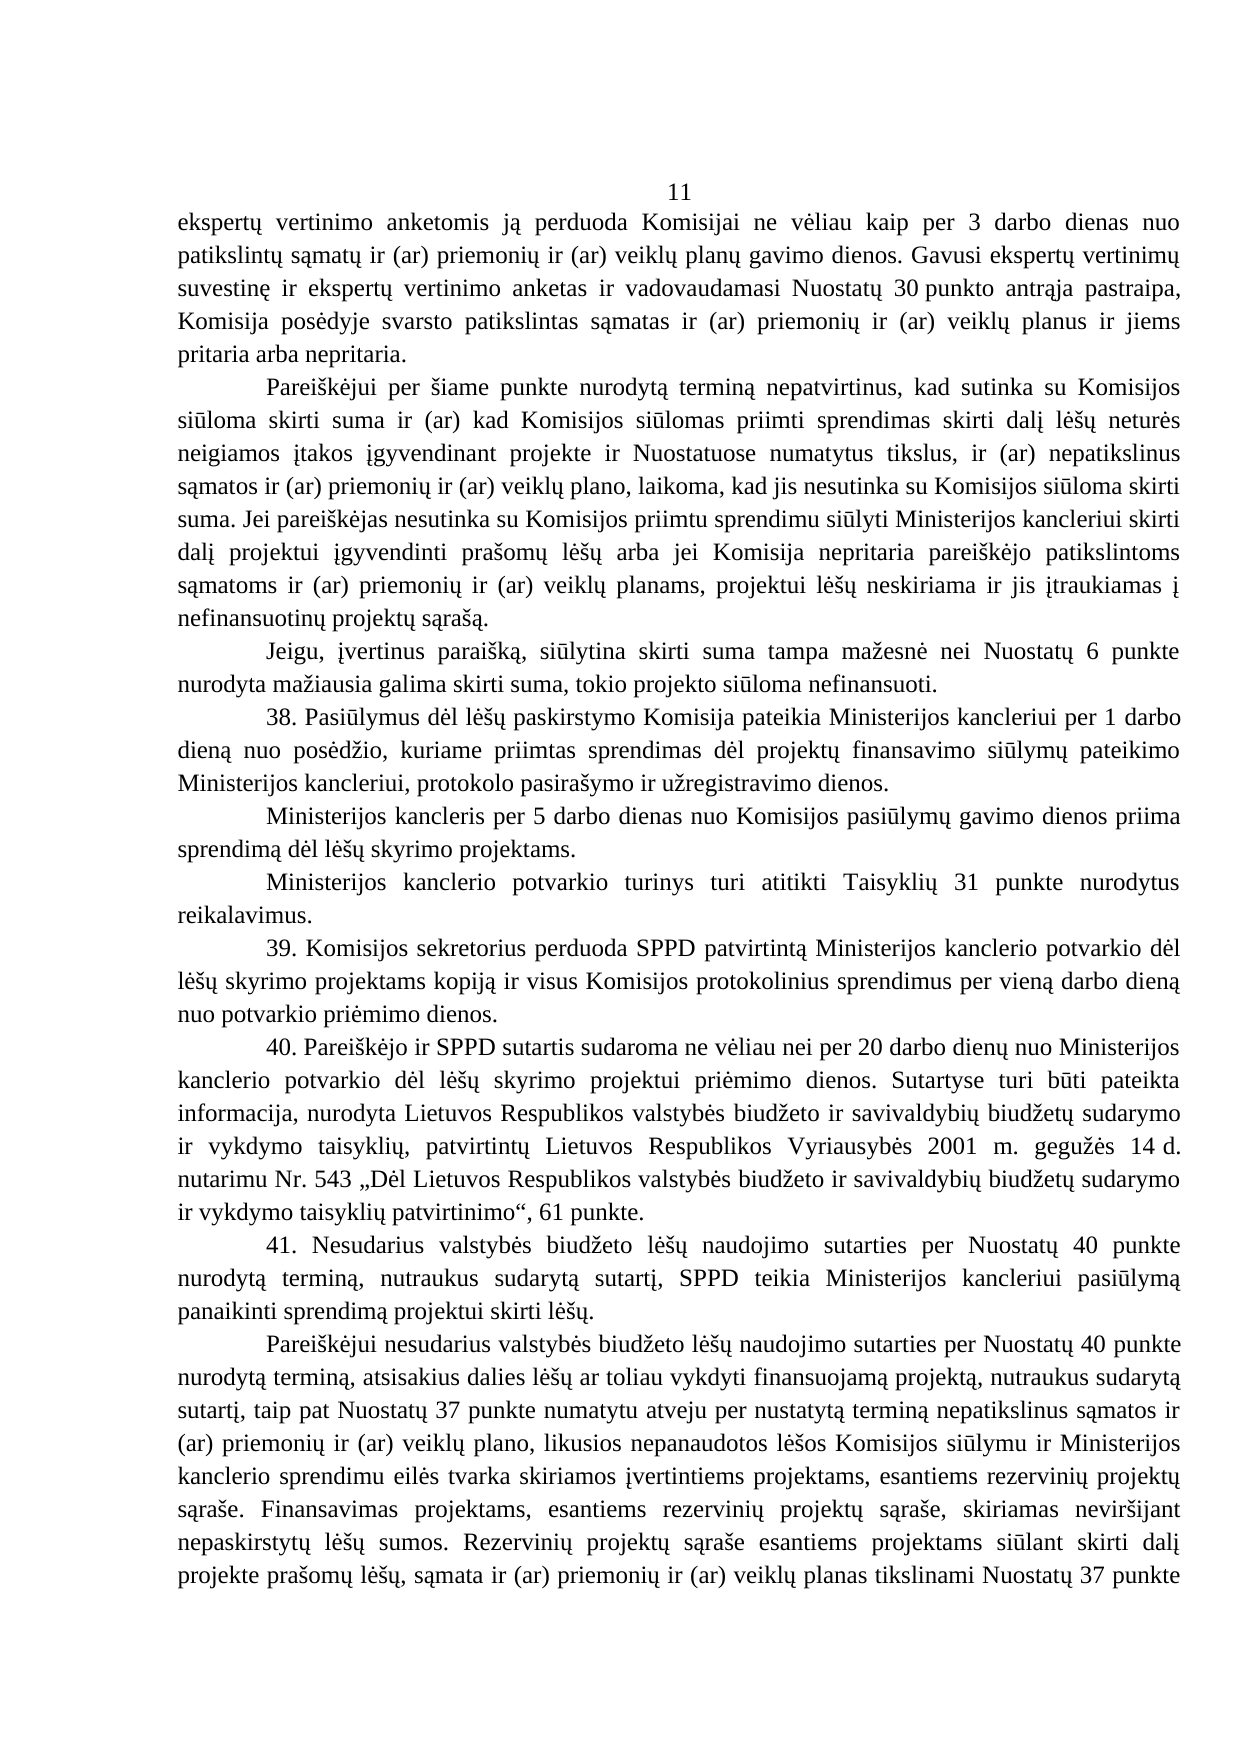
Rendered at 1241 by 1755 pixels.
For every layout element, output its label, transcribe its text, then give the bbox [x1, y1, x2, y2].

text ekspertų vertinimo anketomis ją perduoda Komisijai ne vėliau kaip per 3 darbo dienas nuo patikslintų sąmatų ir (ar) priemonių ir (ar) veiklų planų gavimo dienos. Gavusi ekspertų vertinimų suvestinę ir ekspertų vertinimo anketas ir vadovaudamasi Nuostatų 30 punkto antrąja pastraipa, Komisija posėdyje svarsto patikslintas sąmatas ir (ar) priemonių ir (ar) veiklų planus ir jiems pritaria arba nepritaria. [177, 207, 1181, 367]
text 40. Pareiškėjo ir SPPD sutartis sudaroma ne vėliau nei per 20 darbo dienų nuo Ministerijos kanclerio potvarkio dėl lėšų skyrimo projektui priėmimo dienos. Sutartyse turi būti pateikta informacija, nurodyta Lietuvos Respublikos valstybės biudžeto ir savivaldybių biudžetų sudarymo ir vykdymo taisyklių, patvirtintų Lietuvos Respublikos Vyriausybės 2001 m. gegužės 14 d. nutarimu Nr. 543 „Dėl Lietuvos Respublikos valstybės biudžeto ir savivaldybių biudžetų sudarymo ir vykdymo taisyklių patvirtinimo“, 61 punkte. [177, 1032, 1181, 1226]
text 39. Komisijos sekretorius perduoda SPPD patvirtintą Ministerijos kanclerio potvarkio dėl lėšų skyrimo projektams kopiją ir visus Komisijos protokolinius sprendimus per vieną darbo dieną nuo potvarkio priėmimo dienos. [177, 933, 1181, 1028]
text Ministerijos kanclerio potvarkio turinys turi atitikti Taisyklių 31 punkte nurodytus reikalavimus. [177, 867, 1181, 929]
text 41. Nesudarius valstybės biudžeto lėšų naudojimo sutarties per Nuostatų 40 punkte nurodytą terminą, nutraukus sudarytą sutartį, SPPD teikia Ministerijos kancleriui pasiūlymą panaikinti sprendimą projektui skirti lėšų. [177, 1230, 1181, 1325]
text Pareiškėjui nesudarius valstybės biudžeto lėšų naudojimo sutarties per Nuostatų 40 punkte nurodytą terminą, atsisakius dalies lėšų ar toliau vykdyti finansuojamą projektą, nutraukus sudarytą sutartį, taip pat Nuostatų 37 punkte numatytu atveju per nustatytą terminą nepatikslinus sąmatos ir (ar) priemonių ir (ar) veiklų plano, likusios nepanaudotos lėšos Komisijos siūlymu ir Ministerijos kanclerio sprendimu eilės tvarka skiriamos įvertintiems projektams, esantiems rezervinių projektų sąraše. Finansavimas projektams, esantiems rezervinių projektų sąraše, skiriamas neviršijant nepaskirstytų lėšų sumos. Rezervinių projektų sąraše esantiems projektams siūlant skirti dalį projekte prašomų lėšų, sąmata ir (ar) priemonių ir (ar) veiklų planas tikslinami Nuostatų 37 punkte [177, 1329, 1181, 1589]
text Pareiškėjui per šiame punkte nurodytą terminą nepatvirtinus, kad sutinka su Komisijos siūloma skirti suma ir (ar) kad Komisijos siūlomas priimti sprendimas skirti dalį lėšų neturės neigiamos įtakos įgyvendinant projekte ir Nuostatuose numatytus tikslus, ir (ar) nepatikslinus sąmatos ir (ar) priemonių ir (ar) veiklų plano, laikoma, kad jis nesutinka su Komisijos siūloma skirti suma. Jei pareiškėjas nesutinka su Komisijos priimtu sprendimu siūlyti Ministerijos kancleriui skirti dalį projektui įgyvendinti prašomų lėšų arba jei Komisija nepritaria pareiškėjo patikslintoms sąmatoms ir (ar) priemonių ir (ar) veiklų planams, projektui lėšų neskiriama ir jis įtraukiamas į nefinansuotinų projektų sąrašą. [177, 372, 1181, 632]
text Jeigu, įvertinus paraišką, siūlytina skirti suma tampa mažesnė nei Nuostatų 6 punkte nurodyta mažiausia galima skirti suma, tokio projekto siūloma nefinansuoti. [177, 636, 1181, 698]
text 38. Pasiūlymus dėl lėšų paskirstymo Komisija pateikia Ministerijos kancleriui per 1 darbo dieną nuo posėdžio, kuriame priimtas sprendimas dėl projektų finansavimo siūlymų pateikimo Ministerijos kancleriui, protokolo pasirašymo ir užregistravimo dienos. [177, 702, 1181, 797]
text Ministerijos kancleris per 5 darbo dienas nuo Komisijos pasiūlymų gavimo dienos priima sprendimą dėl lėšų skyrimo projektams. [177, 801, 1181, 863]
